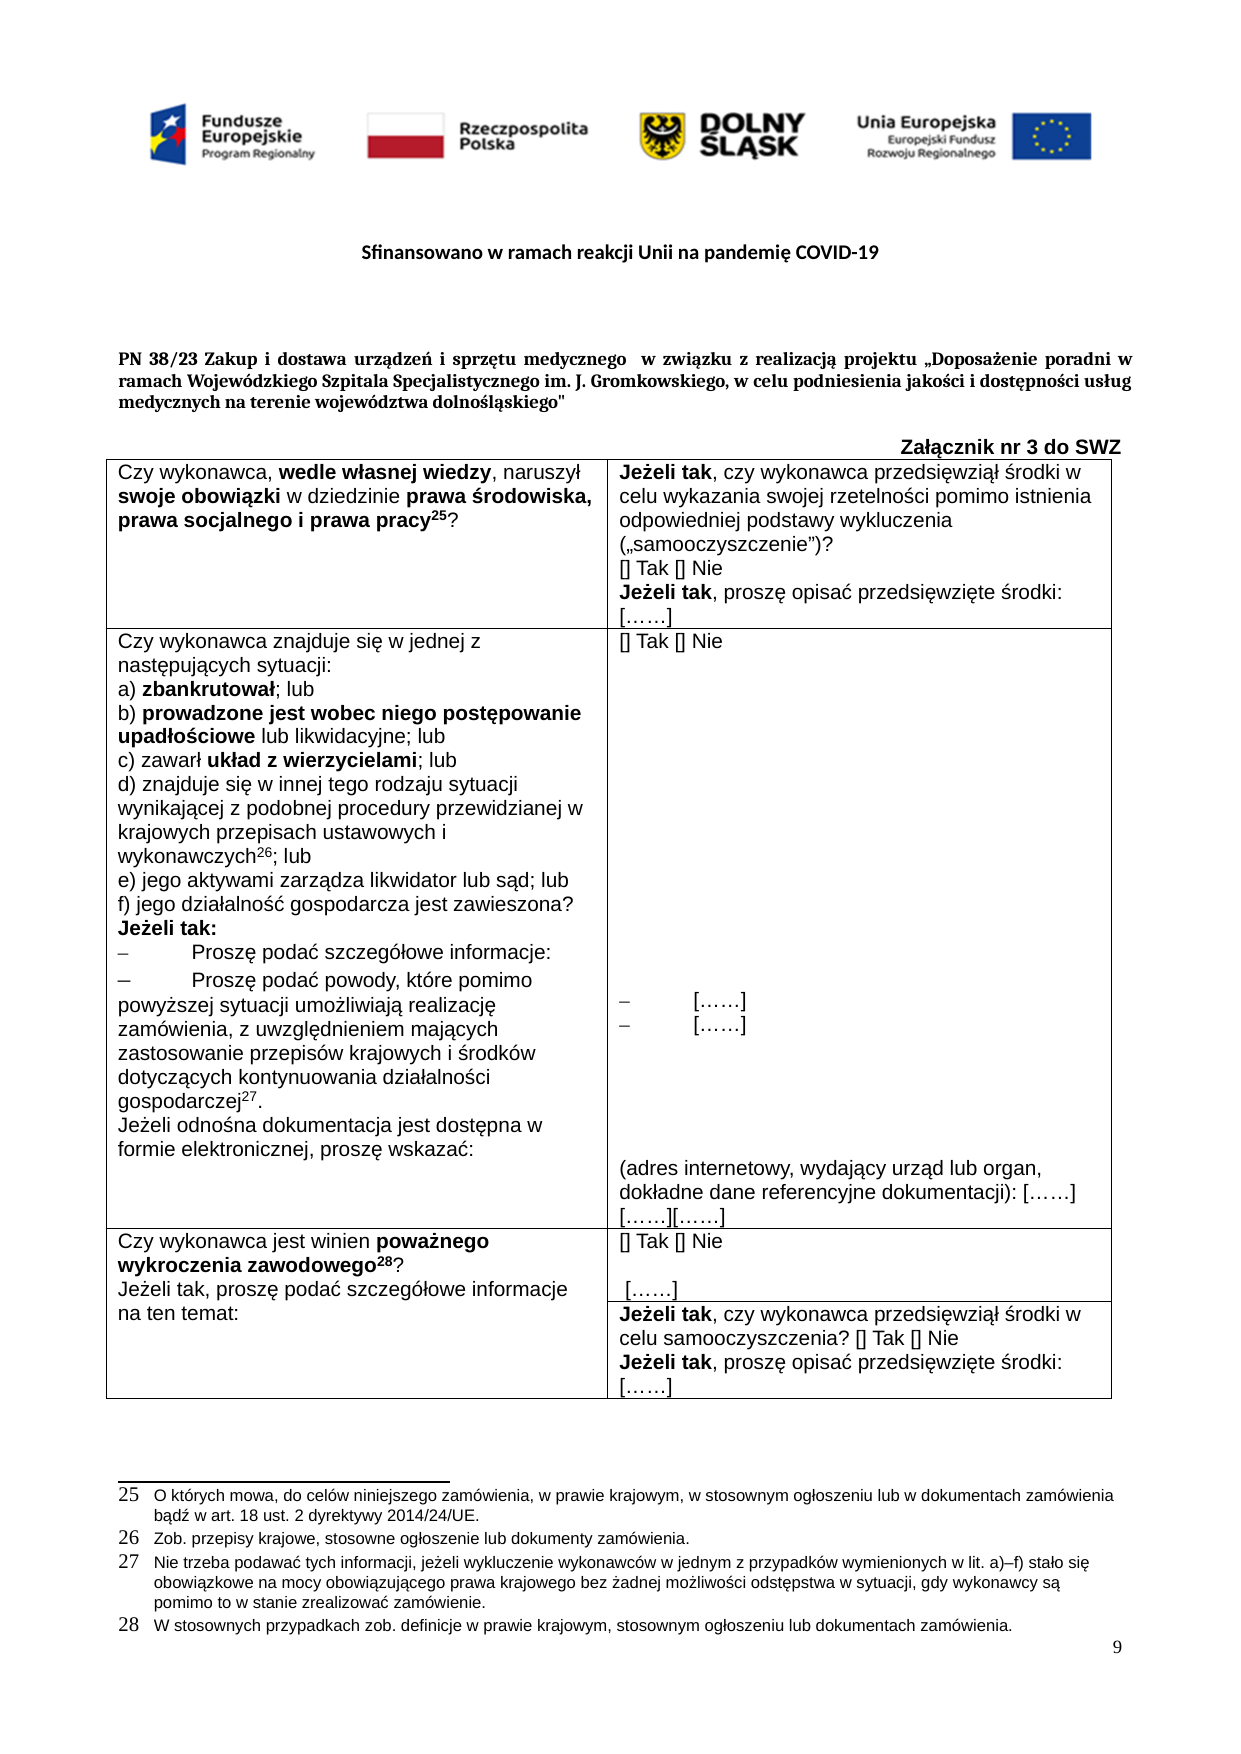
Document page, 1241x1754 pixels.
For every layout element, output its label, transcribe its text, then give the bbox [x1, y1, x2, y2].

table_cell Jeżeli tak, czy wykonawca przedsięwziął środki w celu wykazania swojej rzetelności pomimo istnienia odpowiedniej podstawy wykluczenia („samooczyszczenie”)? [] Tak [] Nie Jeżeli tak, proszę opisać przedsięwzięte środki: [……] [608, 460, 1111, 627]
table_cell Czy wykonawca, wedle własnej wiedzy, naruszył swoje obowiązki w dziedzinie prawa środowiska, prawa socjalnego i prawa pracy? [107, 460, 607, 627]
table_cell [] Tak [] Nie [……] [608, 1229, 1111, 1301]
table_cell Czy wykonawca jest winien poważnego wykroczenia zawodowego? Jeżeli tak, proszę podać szczegółowe informacje na ten temat: [107, 1229, 607, 1398]
table_cell [] Tak [] Nie [……] [……] (adres internetowy, wydający urząd lub organ, dokładne dane referencyjne dokumentacji): [……][……][……] [608, 629, 1111, 1228]
table_cell Jeżeli tak, czy wykonawca przedsięwziął środki w celu samooczyszczenia? [] Tak [] Nie Jeżeli tak, proszę opisać przedsięwzięte środki: [……] [608, 1302, 1111, 1398]
table_cell Czy wykonawca znajduje się w jednej z następujących sytuacji: a) zbankrutował; lub b) prowadzone jest wobec niego postępowanie upadłościowe lub likwidacyjne; lub c) zawarł układ z wierzycielami; lub d) znajduje się w innej tego rodzaju sytuacji wynikającej z podobnej procedury przewidzianej w krajowych przepisach ustawowych i wykonawczych; lub e) jego aktywami zarządza likwidator lub sąd; lub f) jego działalność gospodarcza jest zawieszona? Jeżeli tak: Proszę podać szczegółowe informacje: Proszę podać powody, które pomimo powyższej sytuacji umożliwiają realizację zamówienia, z uwzględnieniem mających zastosowanie przepisów krajowych i środków dotyczących kontynuowania działalności gospodarczej. Jeżeli odnośna dokumentacja jest dostępna w formie elektronicznej, proszę wskazać: [107, 629, 607, 1228]
